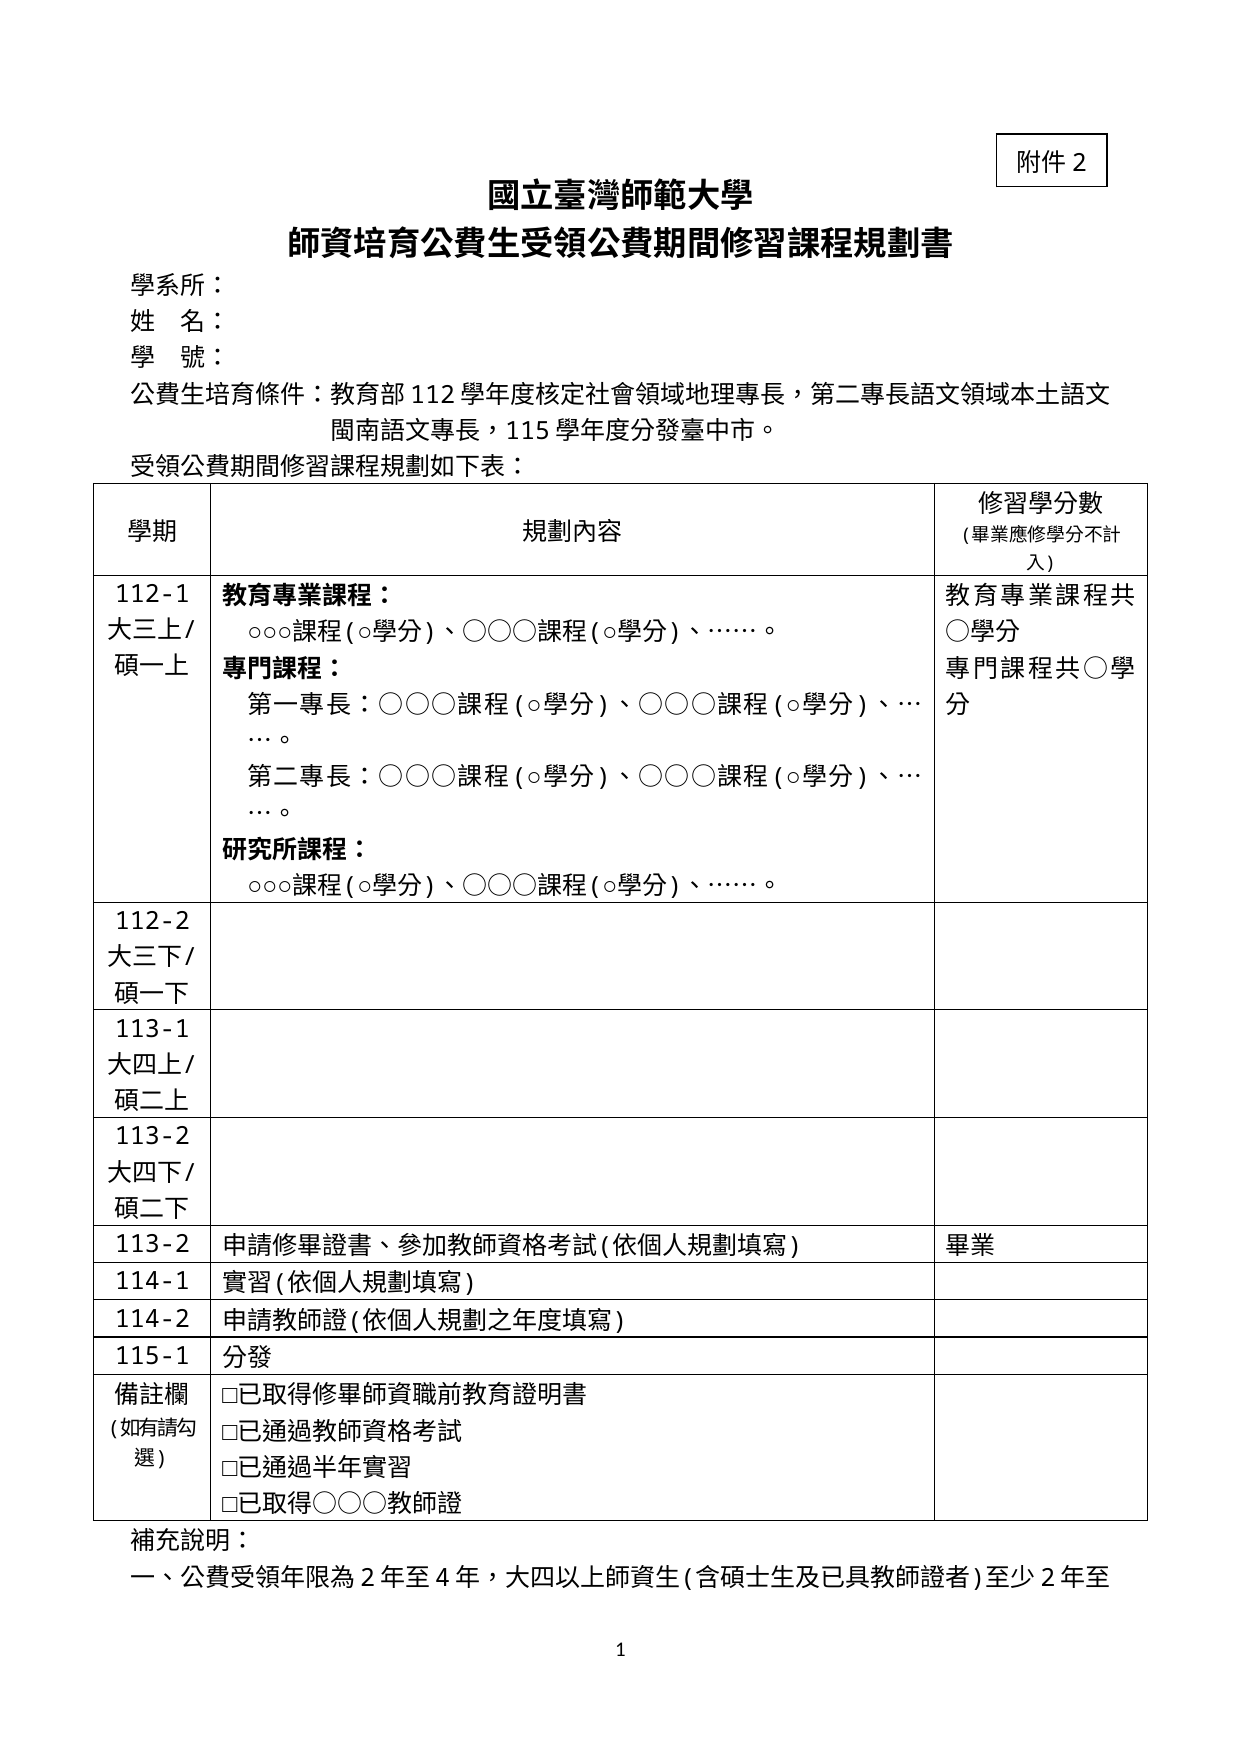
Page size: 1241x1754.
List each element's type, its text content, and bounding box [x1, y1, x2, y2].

table_cell [211, 903, 934, 1009]
table_cell 分發 [211, 1338, 934, 1374]
table_cell 教育專業課程共○學分 專門課程共○學分 [935, 576, 1147, 902]
table_cell [935, 1263, 1147, 1299]
table_cell [935, 1118, 1147, 1224]
table_cell [935, 1375, 1147, 1520]
table_cell 115-1 [94, 1338, 210, 1374]
text 附件2 [1012, 142, 1091, 178]
table_header 修習學分數 (畢業應修學分不計入) [935, 484, 1147, 574]
text 學系所： [130, 265, 1110, 302]
table_header 規劃內容 [211, 484, 934, 574]
table_cell 備註欄 (如有請勾選) [94, 1375, 210, 1520]
text 一、公費受領年限為2年至4年，大四以上師資生(含碩士生及已具教師證者)至少2年至 [130, 1557, 1110, 1593]
table_cell 113-1 大四上/ 碩二上 [94, 1010, 210, 1117]
table_cell 申請教師證(依個人規劃之年度填寫) [211, 1300, 934, 1336]
table_cell [935, 1338, 1147, 1374]
text 公費生培育條件：教育部112學年度核定社會領域地理專長，第二專長語文領域本土語文閩南語文專長，115學年度分發臺中市。 [130, 374, 1110, 447]
table_cell 112-2 大三下/ 碩一下 [94, 903, 210, 1009]
text 國立臺灣師範大學 [997, 135, 1106, 186]
text 師資培育公費生受領公費期間修習課程規劃書 [130, 217, 1110, 265]
table_cell 畢業 [935, 1226, 1147, 1262]
table_cell [211, 1010, 934, 1117]
table_header 學期 [94, 484, 210, 574]
table_cell [935, 1300, 1147, 1336]
text 受領公費期間修習課程規劃如下表： [130, 447, 1110, 483]
table_cell [935, 903, 1147, 1009]
table_cell 112-1 大三上/ 碩一上 [94, 576, 210, 902]
text 補充說明： [130, 1521, 1110, 1557]
table_cell [935, 1010, 1147, 1117]
table_cell [211, 1118, 934, 1224]
table_cell 申請修畢證書、參加教師資格考試(依個人規劃填寫) [211, 1226, 934, 1262]
table_cell 114-2 [94, 1300, 210, 1336]
table_cell 114-1 [94, 1263, 210, 1299]
table_cell □已取得修畢師資職前教育證明書 □已通過教師資格考試 □已通過半年實習 □已取得○○○教師證 [211, 1375, 934, 1520]
text 姓 名： [130, 302, 1110, 338]
table_cell 教育專業課程： ○○○課程(○學分)、○○○課程(○學分)、……。 專門課程： 第一專長：○○○課程(○學分)、○○○課程(○學分)、……。 第二專長：○○○課程(○學分)、○○○課程(○學分)、……。 研究所課程： ○○○課程(○學分)、○○○課程(○學分)、……。 [211, 576, 934, 902]
text 學 號： [130, 338, 1110, 374]
table_cell 113-2 [94, 1226, 210, 1262]
table_cell 實習(依個人規劃填寫) [211, 1263, 934, 1299]
table_cell 113-2 大四下/ 碩二下 [94, 1118, 210, 1224]
text 國立臺灣師範大學 [130, 169, 1110, 217]
